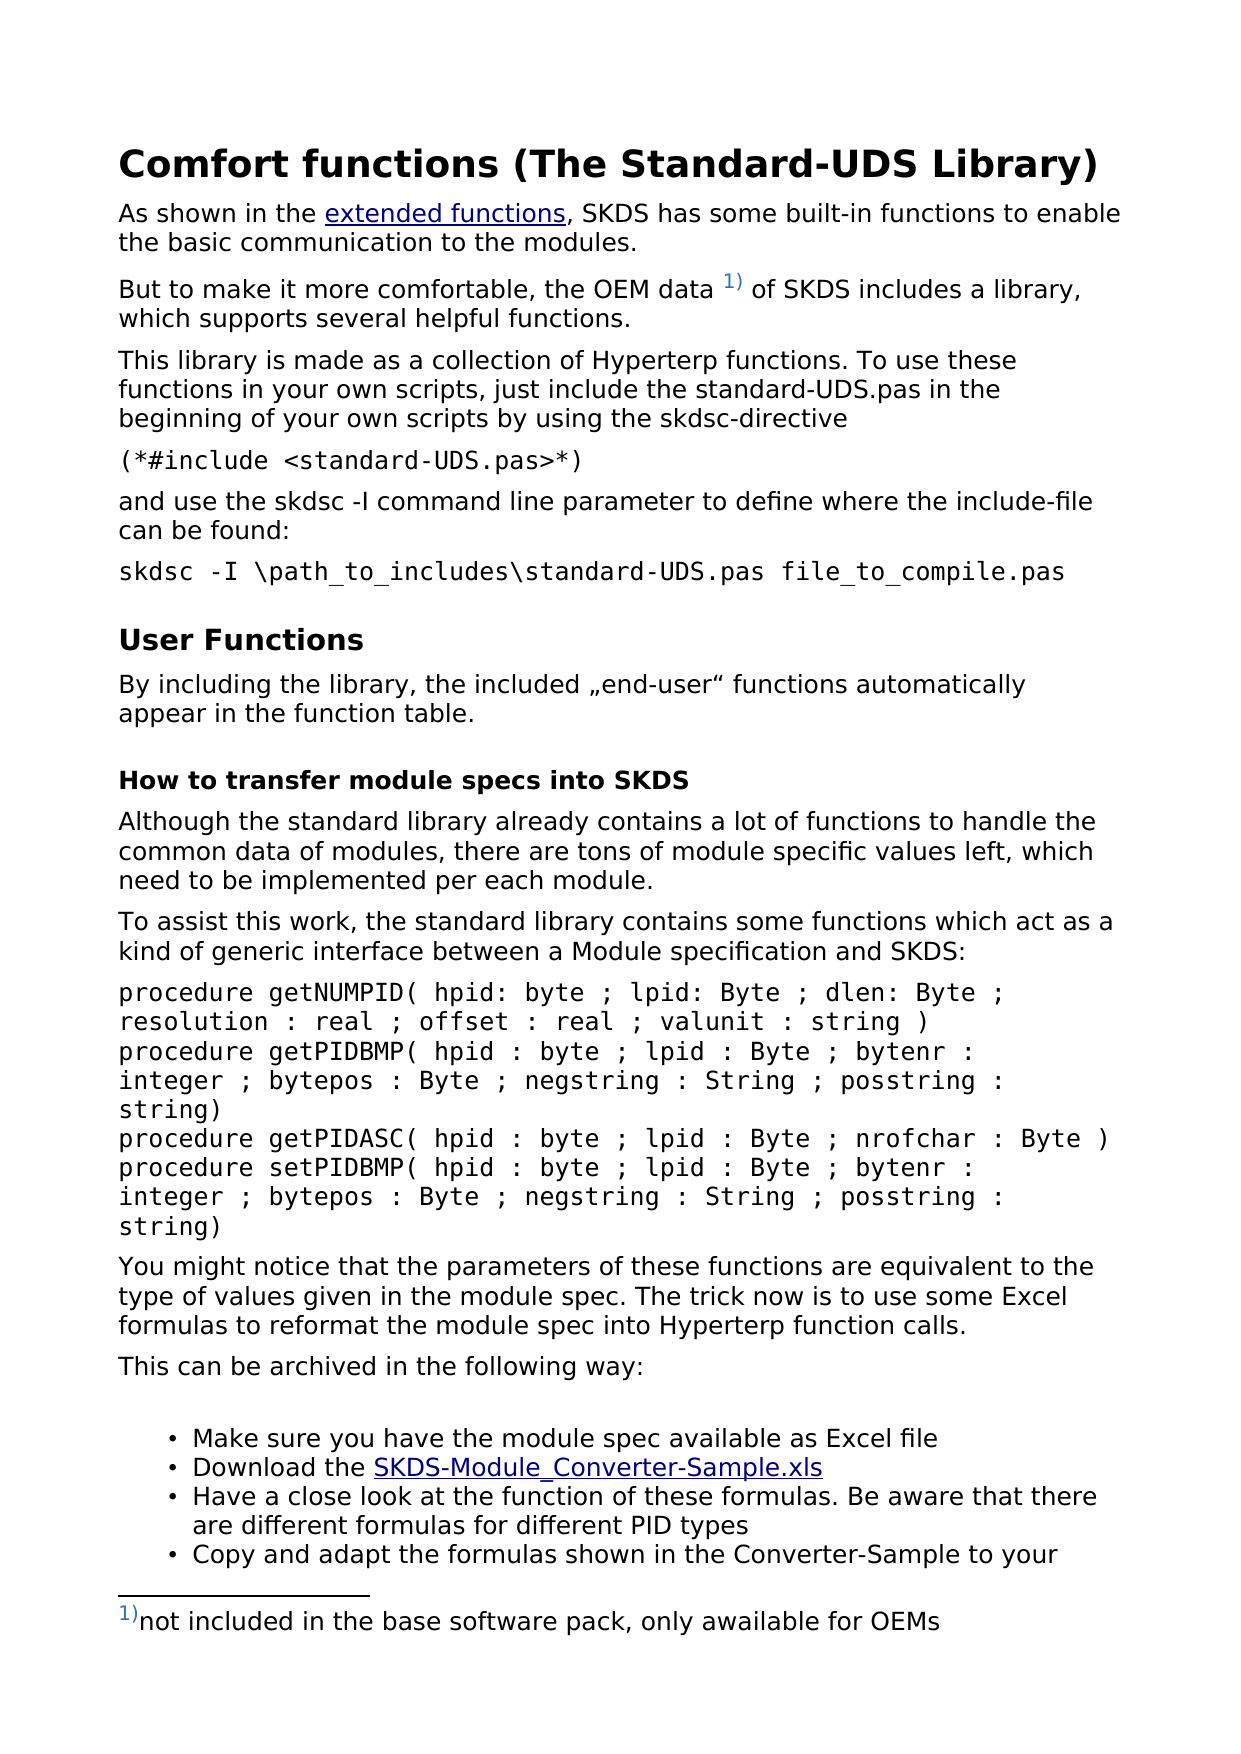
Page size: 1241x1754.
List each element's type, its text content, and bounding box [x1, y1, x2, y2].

text This library is made as a collection of Hyperterp functions. To use these functions in your own scripts, just include the standard-UDS.pas in the beginning of your own scripts by using the skdsc-directive [118, 346, 1122, 433]
text skdsc -I \path_to_includes\standard-UDS.pas file_to_compile.pas [118, 558, 1122, 587]
text This can be archived in the following way: [118, 1353, 1122, 1382]
text But to make it more comfortable, the OEM data of SKDS includes a library, which supports several helpful functions. [118, 270, 1122, 333]
text procedure getNUMPID( hpid: byte ; lpid: Byte ; dlen: Byte ; resolution : real ; offset : real ; valunit : string ) procedure getPIDBMP( hpid : byte ; lpid : Byte ; bytenr : integer ; bytepos : Byte ; negstring : String ; posstring : string) procedure getPIDASC( hpid : byte ; lpid : Byte ; nrofchar : Byte ) procedure setPIDBMP( hpid : byte ; lpid : Byte ; bytenr : integer ; bytepos : Byte ; negstring : String ; posstring : string) [118, 978, 1122, 1241]
subtitle User Functions [118, 623, 1122, 657]
text By including the library, the included „end-user“ functions automatically appear in the function table. [118, 670, 1122, 728]
text and use the skdsc -I command line parameter to define where the include-file can be found: [118, 487, 1122, 545]
text not included in the base software pack, only awailable for OEMs [118, 1602, 1122, 1636]
text Although the standard library already contains a lot of functions to handle the common data of modules, there are tons of module specific values left, which need to be implemented per each module. [118, 807, 1122, 895]
subtitle Comfort functions (The Standard-UDS Library) [118, 143, 1122, 187]
text As shown in the extended functions, SKDS has some built-in functions to enable the basic communication to the modules. [118, 199, 1122, 258]
text To assist this work, the standard library contains some functions which act as a kind of generic interface between a Module specification and SKDS: [118, 907, 1122, 966]
list Download the SKDS-Module_Converter-Sample.xls [177, 1453, 1122, 1482]
list Make sure you have the module spec available as Excel file [177, 1424, 1122, 1453]
list Have a close look at the function of these formulas. Be aware that there are different formulas for different PID types [177, 1482, 1122, 1540]
text You might notice that the parameters of these functions are equivalent to the type of values given in the module spec. The trick now is to use some Excel formulas to reformat the module spec into Hyperterp function calls. [118, 1253, 1122, 1340]
list Copy and adapt the formulas shown in the Converter-Sample to your [177, 1540, 1122, 1569]
text (*#include <standard-UDS.pas>*) [118, 446, 1122, 475]
subtitle How to transfer module specs into SKDS [118, 766, 1122, 795]
